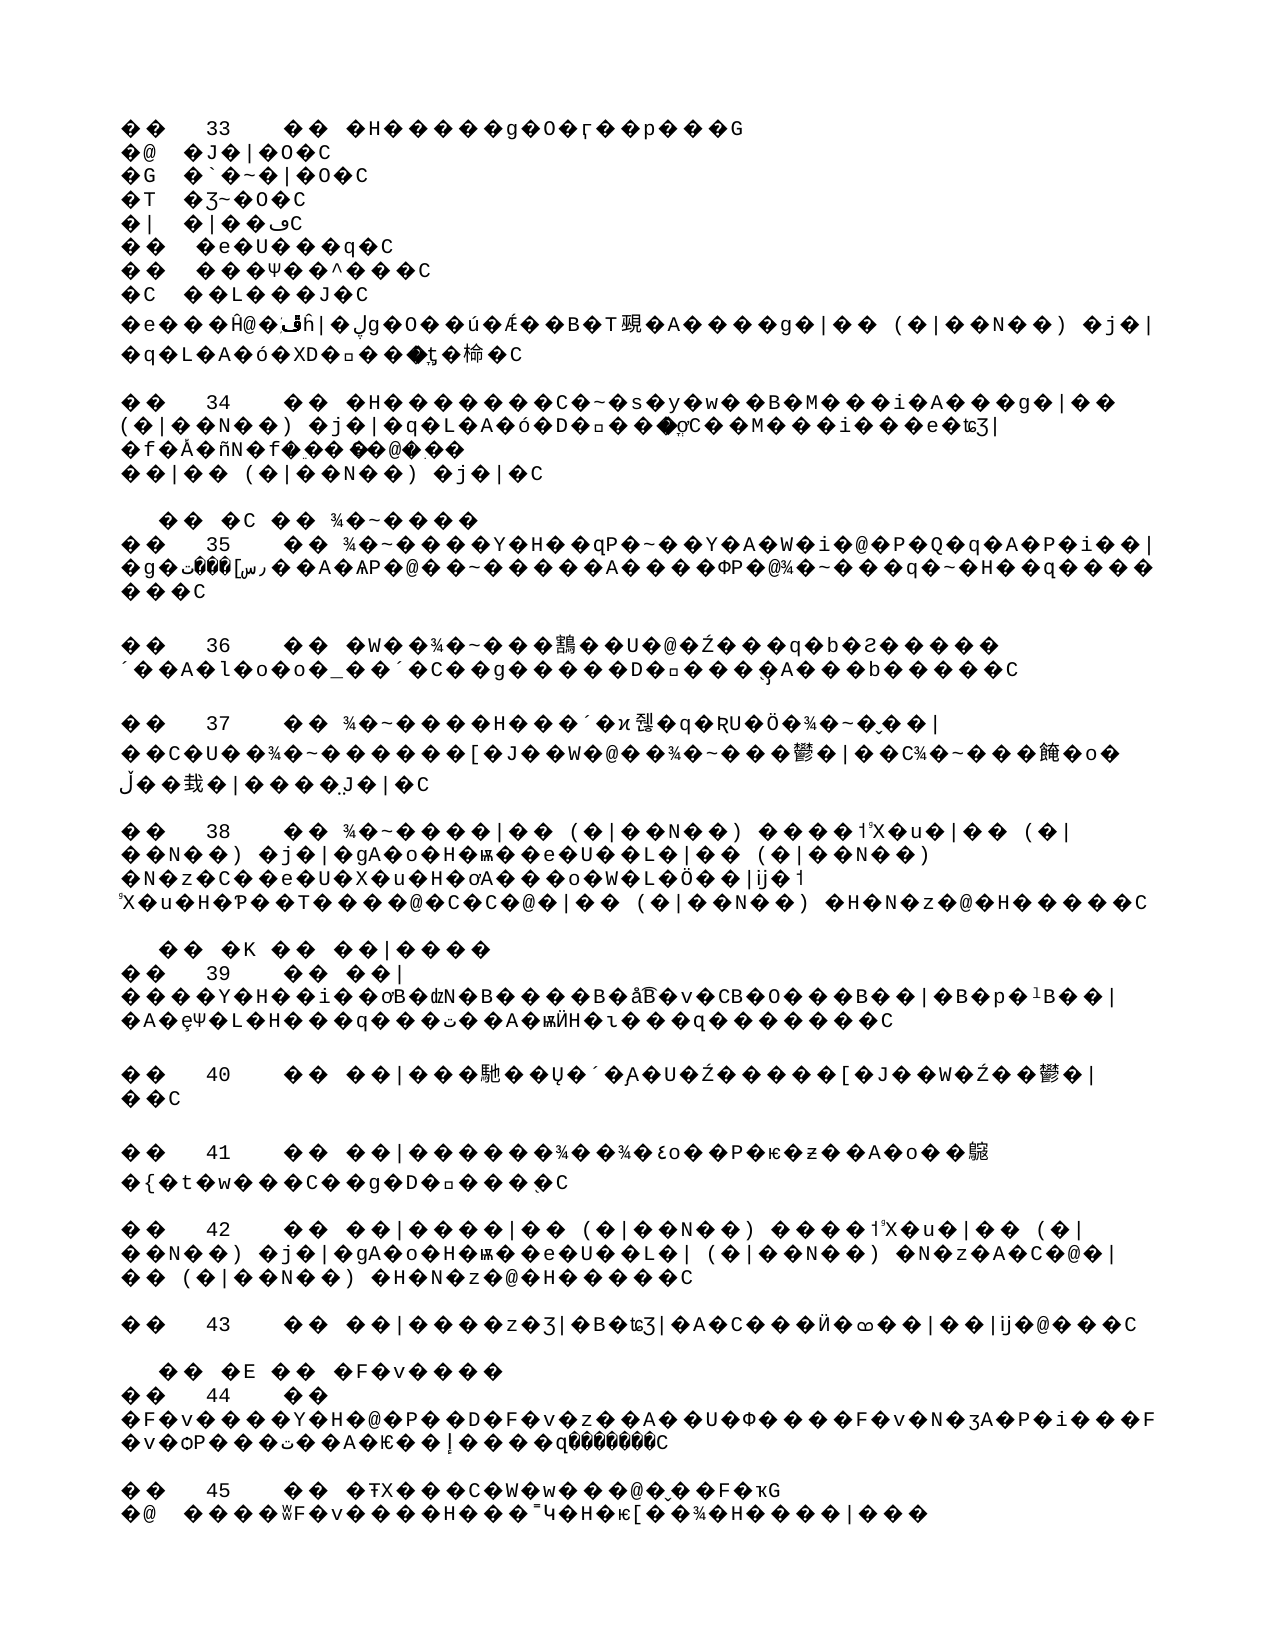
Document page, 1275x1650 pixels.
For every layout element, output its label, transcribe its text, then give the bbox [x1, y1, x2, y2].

text �� 39 �� ��|����Y�H��i��ơB�ǳN�B����B�å͡B�v�СB�O���B��|�B�p�ˡB��|�A�ȩΨ�L�H���q���ت��A�ѭӤH�ι���զ�������C [118, 963, 1157, 1034]
text ��|�� (�|��N��) �j�|�C [118, 463, 1157, 486]
text �� �C �� ¾�~���� [118, 510, 1157, 534]
text �� 34 �� �H�������C�~�s�y�w��B�M���i�A���g�|�� (�|��N��) �j�|�q�L�A�ó�D�޾���ֳơC��M���i���e�ʨƷ|�f�֡A�ñN�f�ֵ��G�@�ִ� [118, 392, 1157, 463]
text �e���Ĥ@�ڦܲĥ|�ڸg�O��ú�Ǽ��B�Τ覡�A����g�|�� (�|��N��) �j�|�q�L�A�ó�ХD�޾���ֳƫ�椧�C [118, 307, 1157, 368]
text �� 36 �� �W��¾�~���鶷��U�@�Ź���q�b�Ƨ�����´��A�l�o�o�_��´�C��g�����D�޾���֭�̡A���b�����C [118, 628, 1157, 682]
text �� 35 �� ¾�~����Y�H��զP�~��Y�A�W�i�@�P�Q�q�A�P�i��|�g�٫س]���ت��A�ѦP�@��~�����A����ΦP�@¾�~���q�~�H��զ�������C [118, 534, 1157, 604]
text �G �`�~�|�O�C [118, 165, 1157, 189]
text �� 33 �� �H�����g�O�ӷ��p���G [118, 118, 1157, 142]
text �� 44 �� �F�v����Y�H�@�P��D�F�v�z��A��U�Φ����F�v�N�ӡA�P�i���F�v�ѻP���ت��A�Ѥ��إ����զ�������C [118, 1385, 1157, 1456]
text �@ ����ʬF�v����H���˭Կ�H�ѥ[��¾�H����|��� [118, 1503, 1157, 1527]
text �� 42 �� ��|����|�� (�|��N��) ����˦ۥX�u�|�� (�|��N��) �j�|�ɡA�o�H�ѭ��e�U��L�| (�|��N��) �N�z�A�C�@�|�� (�|��N��) �H�N�z�@�H�����C [118, 1219, 1157, 1290]
text �� 45 �� �ŦX���C�W�w���@�̬��F�ҡG [118, 1479, 1157, 1503]
text �� 41 �� ��|������¾��¾�٤ο��P�ѥ�ƶ��A�o��䳹�{�t�w���C��g�D�޾���֭�C [118, 1135, 1157, 1196]
text �C ��L���J�C [118, 284, 1157, 307]
text �� �E �� �F�v���� [118, 1361, 1157, 1385]
text �� 38 �� ¾�~����|�� (�|��N��) ����˦ۥX�u�|�� (�|��N��) �j�|�ɡA�o�H�ѭ��e�U��L�|�� (�|��N��) �N�z�C��e�U�X�u�H�ơA���o�W�L�Ӧ��|ĳ�˦ۥX�u�H�Ƥ��T����@�C�C�@�|�� (�|��N��) �H�N�z�@�H�����C [118, 821, 1157, 915]
text �@ �J�|�O�C [118, 142, 1157, 165]
text �� �e�U���q�C [118, 236, 1157, 260]
text �� 37 �� ¾�~����H���´�ϰ줺�q�ƦU�Ӧ�¾�~�̬��|��C�U��¾�~������[�J��W�@��¾�~���鬰�|��C¾�~���餣�o�ڵ��㦳�|����̤J�|�C [118, 706, 1157, 797]
text �� �K �� ��|���� [118, 939, 1157, 963]
text �| �|��ڡC [118, 213, 1157, 236]
text �� 43 �� ��|����z�Ʒ|�B�ʨƷ|�A�C���Ӥ�ܤ��|��|ĳ�@���C [118, 1314, 1157, 1338]
text �� 40 �� ��|���馳��Ų�´�̡A�U�Ź�����[�J��W�Ź��鬰�|��C [118, 1057, 1157, 1111]
text �� ���Ψ��^���C [118, 260, 1157, 284]
text �T �Ʒ~�O�C [118, 189, 1157, 213]
